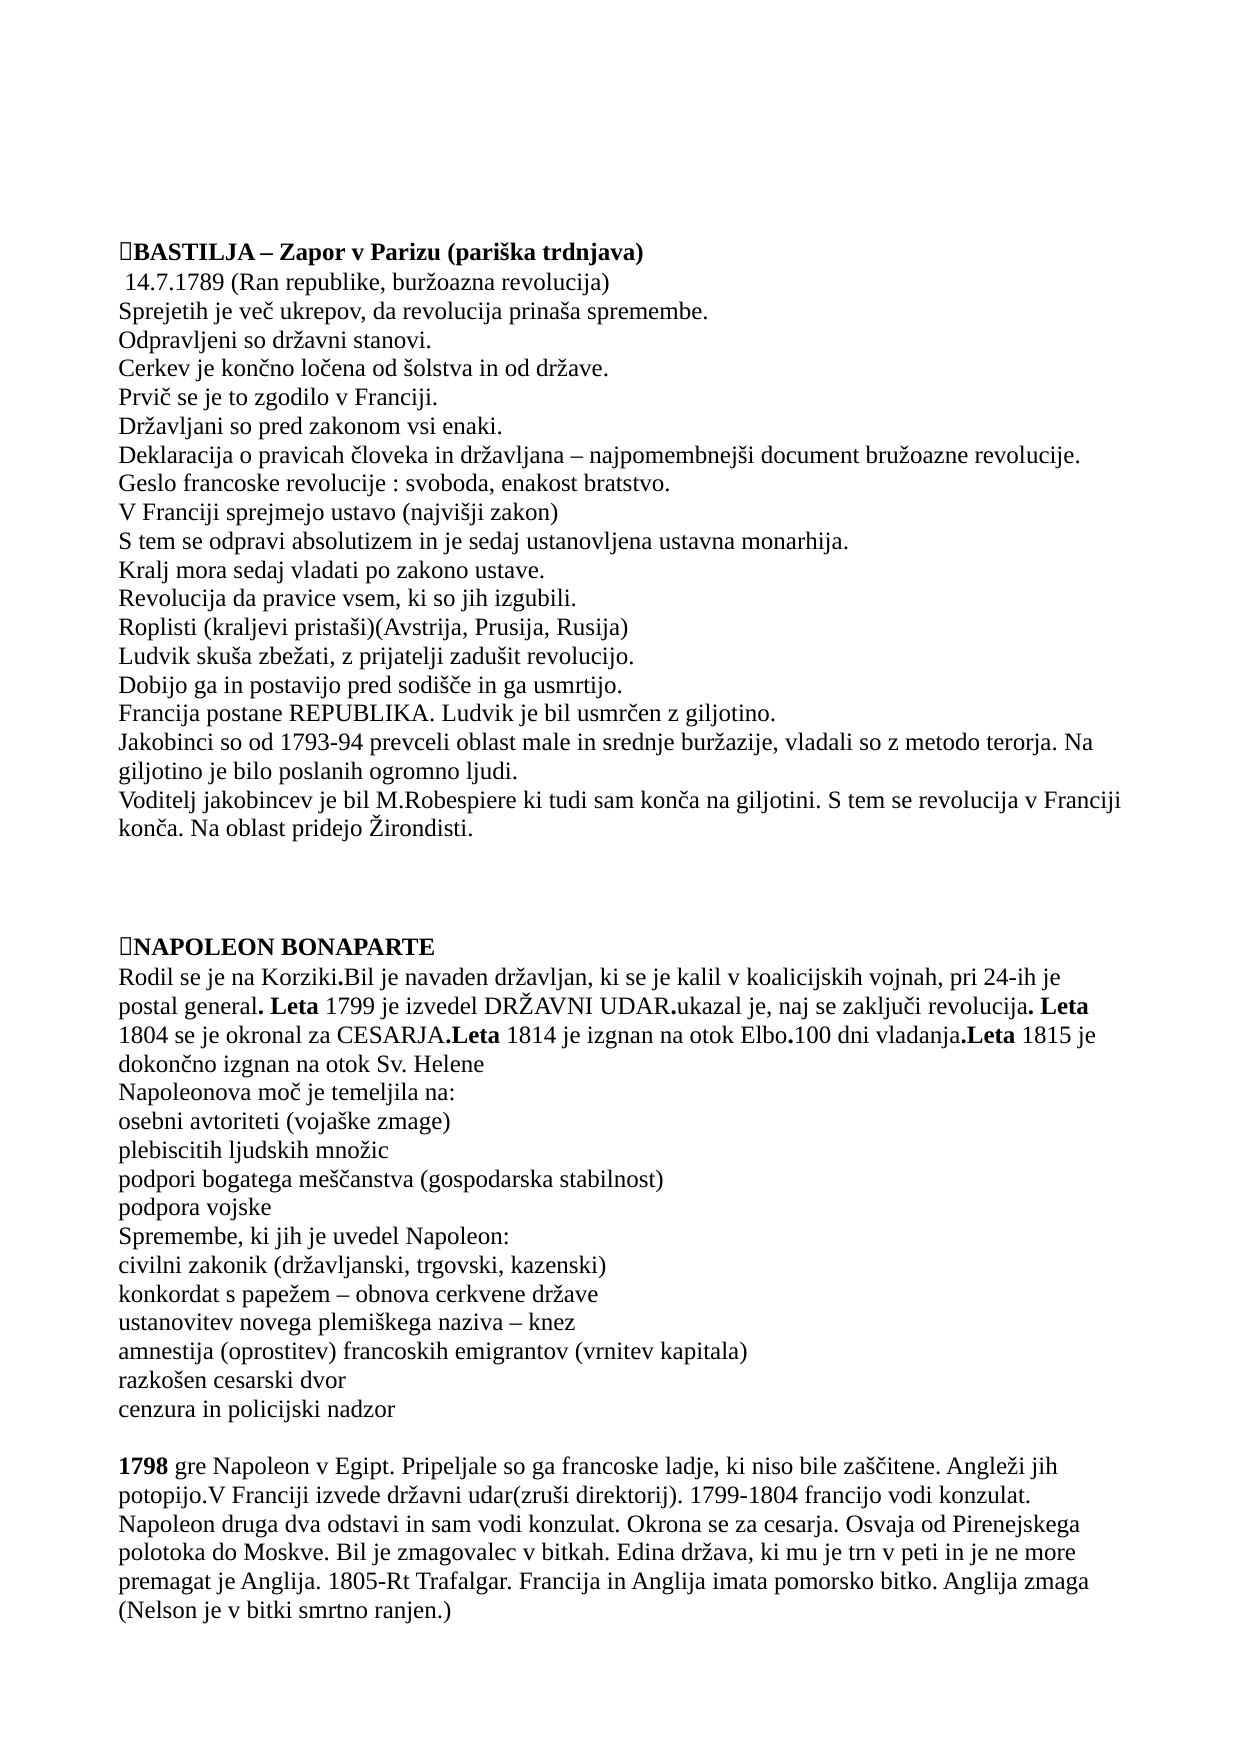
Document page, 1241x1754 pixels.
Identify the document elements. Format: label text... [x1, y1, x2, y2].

text podpori bogatega meščanstva (gospodarska stabilnost) [118, 1164, 1122, 1192]
text Kralj mora sedaj vladati po zakono ustave. [118, 555, 1122, 583]
text V Franciji sprejmejo ustavo (najvišji zakon) [118, 497, 1122, 526]
text konkordat s papežem – obnova cerkvene države [118, 1279, 1122, 1307]
text S tem se odpravi absolutizem in je sedaj ustanovljena ustavna monarhija. [118, 526, 1122, 555]
text Prvič se je to zgodilo v Franciji. [118, 382, 1122, 411]
text Revolucija da pravice vsem, ki so jih izgubili. [118, 583, 1122, 612]
text BASTILJA – Zapor v Parizu (pariška trdnjava) [118, 233, 1122, 267]
text 1798 gre Napoleon v Egipt. Pripeljale so ga francoske ladje, ki niso bile zaščitene. Angleži jih potopijo.V Franciji izvede državni udar(zruši direktorij). 1799-1804 francijo vodi konzulat. [118, 1451, 1122, 1509]
text amnestija (oprostitev) francoskih emigrantov (vrnitev kapitala) [118, 1336, 1122, 1365]
text 14.7.1789 (Ran republike, buržoazna revolucija) [118, 267, 1122, 296]
text Državljani so pred zakonom vsi enaki. [118, 411, 1122, 440]
text Geslo francoske revolucije : svoboda, enakost bratstvo. [118, 468, 1122, 497]
text Odpravljeni so državni stanovi. [118, 325, 1122, 353]
text Napoleonova moč je temeljila na: [118, 1077, 1122, 1106]
text Sprejetih je več ukrepov, da revolucija prinaša spremembe. [118, 296, 1122, 325]
text Spremembe, ki jih je uvedel Napoleon: [118, 1221, 1122, 1250]
text Deklaracija o pravicah človeka in državljana – najpomembnejši document bružoazne revolucije. [118, 440, 1122, 468]
text Ludvik skuša zbežati, z prijatelji zadušit revolucijo. [118, 641, 1122, 670]
text Roplisti (kraljevi pristaši)(Avstrija, Prusija, Rusija) [118, 612, 1122, 641]
text ustanovitev novega plemiškega naziva – knez [118, 1307, 1122, 1336]
text osebni avtoriteti (vojaške zmage) [118, 1106, 1122, 1135]
text Rodil se je na Korziki.Bil je navaden državljan, ki se je kalil v koalicijskih vojnah, pri 24-ih je postal general. Leta 1799 je izvedel DRŽAVNI UDAR.ukazal je, naj se zaključi revolucija. Leta 1804 se je okronal za CESARJA.Leta 1814 je izgnan na otok Elbo.100 dni vladanja.Leta 1815 je dokončno izgnan na otok Sv. Helene [118, 962, 1122, 1077]
text Francija postane REPUBLIKA. Ludvik je bil usmrčen z giljotino. [118, 698, 1122, 727]
text Napoleon druga dva odstavi in sam vodi konzulat. Okrona se za cesarja. Osvaja od Pirenejskega polotoka do Moskve. Bil je zmagovalec v bitkah. Edina država, ki mu je trn v peti in je ne more premagat je Anglija. 1805-Rt Trafalgar. Francija in Anglija imata pomorsko bitko. Anglija zmaga (Nelson je v bitki smrtno ranjen.) [118, 1509, 1122, 1624]
text Dobijo ga in postavijo pred sodišče in ga usmrtijo. [118, 670, 1122, 698]
text Voditelj jakobincev je bil M.Robespiere ki tudi sam konča na giljotini. S tem se revolucija v Franciji konča. Na oblast pridejo Žirondisti. [118, 785, 1122, 842]
text Jakobinci so od 1793-94 prevceli oblast male in srednje buržazije, vladali so z metodo terorja. Na giljotino je bilo poslanih ogromno ljudi. [118, 727, 1122, 785]
text razkošen cesarski dvor [118, 1365, 1122, 1394]
text cenzura in policijski nadzor [118, 1394, 1122, 1422]
text NAPOLEON BONAPARTE [118, 928, 1122, 962]
text podpora vojske [118, 1192, 1122, 1221]
text Cerkev je končno ločena od šolstva in od države. [118, 353, 1122, 382]
text plebiscitih ljudskih množic [118, 1135, 1122, 1164]
text civilni zakonik (državljanski, trgovski, kazenski) [118, 1250, 1122, 1279]
